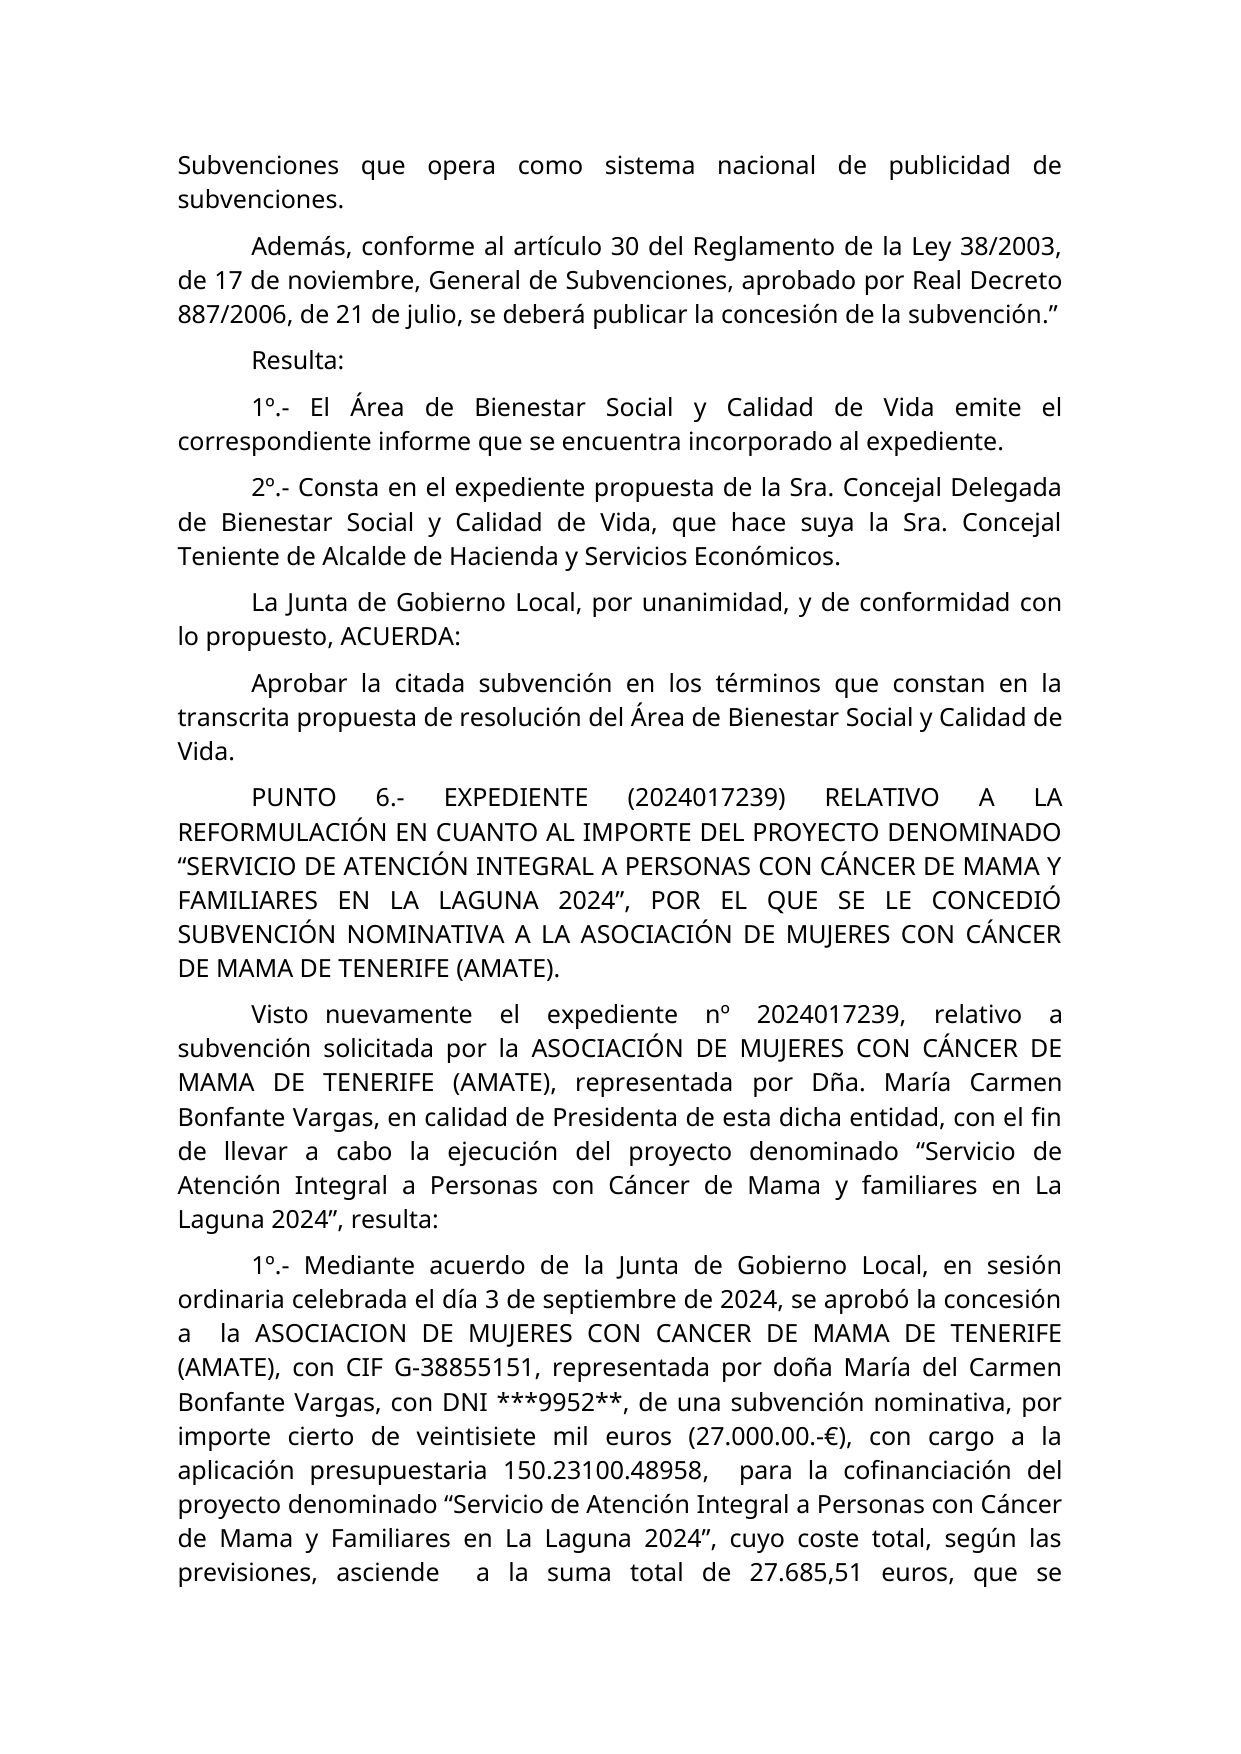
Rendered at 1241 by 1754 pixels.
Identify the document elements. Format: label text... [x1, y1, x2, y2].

text 2º.- Consta en el expediente propuesta de la Sra. Concejal Delegada de Bienestar Social y Calidad de Vida, que hace suya la Sra. Concejal Teniente de Alcalde de Hacienda y Servicios Económicos. [177, 470, 1063, 572]
text Subvenciones que opera como sistema nacional de publicidad de subvenciones. [177, 148, 1063, 216]
text PUNTO 6.- EXPEDIENTE (2024017239) RELATIVO A LA REFORMULACIÓN EN CUANTO AL IMPORTE DEL PROYECTO DENOMINADO “SERVICIO DE ATENCIÓN INTEGRAL A PERSONAS CON CÁNCER DE MAMA Y FAMILIARES EN LA LAGUNA 2024”, POR EL QUE SE LE CONCEDIÓ SUBVENCIÓN NOMINATIVA A LA ASOCIACIÓN DE MUJERES CON CÁNCER DE MAMA DE TENERIFE (AMATE). [177, 780, 1063, 984]
text Visto nuevamente el expediente nº 2024017239, relativo a subvención solicitada por la ASOCIACIÓN DE MUJERES CON CÁNCER DE MAMA DE TENERIFE (AMATE), representada por Dña. María Carmen Bonfante Vargas, en calidad de Presidenta de esta dicha entidad, con el fin de llevar a cabo la ejecución del proyecto denominado “Servicio de Atención Integral a Personas con Cáncer de Mama y familiares en La Laguna 2024”, resulta: [177, 997, 1063, 1235]
text 1º.- El Área de Bienestar Social y Calidad de Vida emite el correspondiente informe que se encuentra incorporado al expediente. [177, 389, 1063, 458]
text Resulta: [177, 343, 1063, 377]
text La Junta de Gobierno Local, por unanimidad, y de conformidad con lo propuesto, ACUERDA: [177, 585, 1063, 653]
text Además, conforme al artículo 30 del Reglamento de la Ley 38/2003, de 17 de noviembre, General de Subvenciones, aprobado por Real Decreto 887/2006, de 21 de julio, se deberá publicar la concesión de la subvención.” [177, 228, 1063, 330]
text Aprobar la citada subvención en los términos que constan en la transcrita propuesta de resolución del Área de Bienestar Social y Calidad de Vida. [177, 665, 1063, 768]
text 1º.- Mediante acuerdo de la Junta de Gobierno Local, en sesión ordinaria celebrada el día 3 de septiembre de 2024, se aprobó la concesión a la ASOCIACION DE MUJERES CON CANCER DE MAMA DE TENERIFE (AMATE), con CIF G-38855151, representada por doña María del Carmen Bonfante Vargas, con DNI ***9952**, de una subvención nominativa, por importe cierto de veintisiete mil euros (27.000.00.-€), con cargo a la aplicación presupuestaria 150.23100.48958, para la cofinanciación del proyecto denominado “Servicio de Atención Integral a Personas con Cáncer de Mama y Familiares en La Laguna 2024”, cuyo coste total, según las previsiones, asciende a la suma total de 27.685,51 euros, que se [177, 1248, 1063, 1588]
